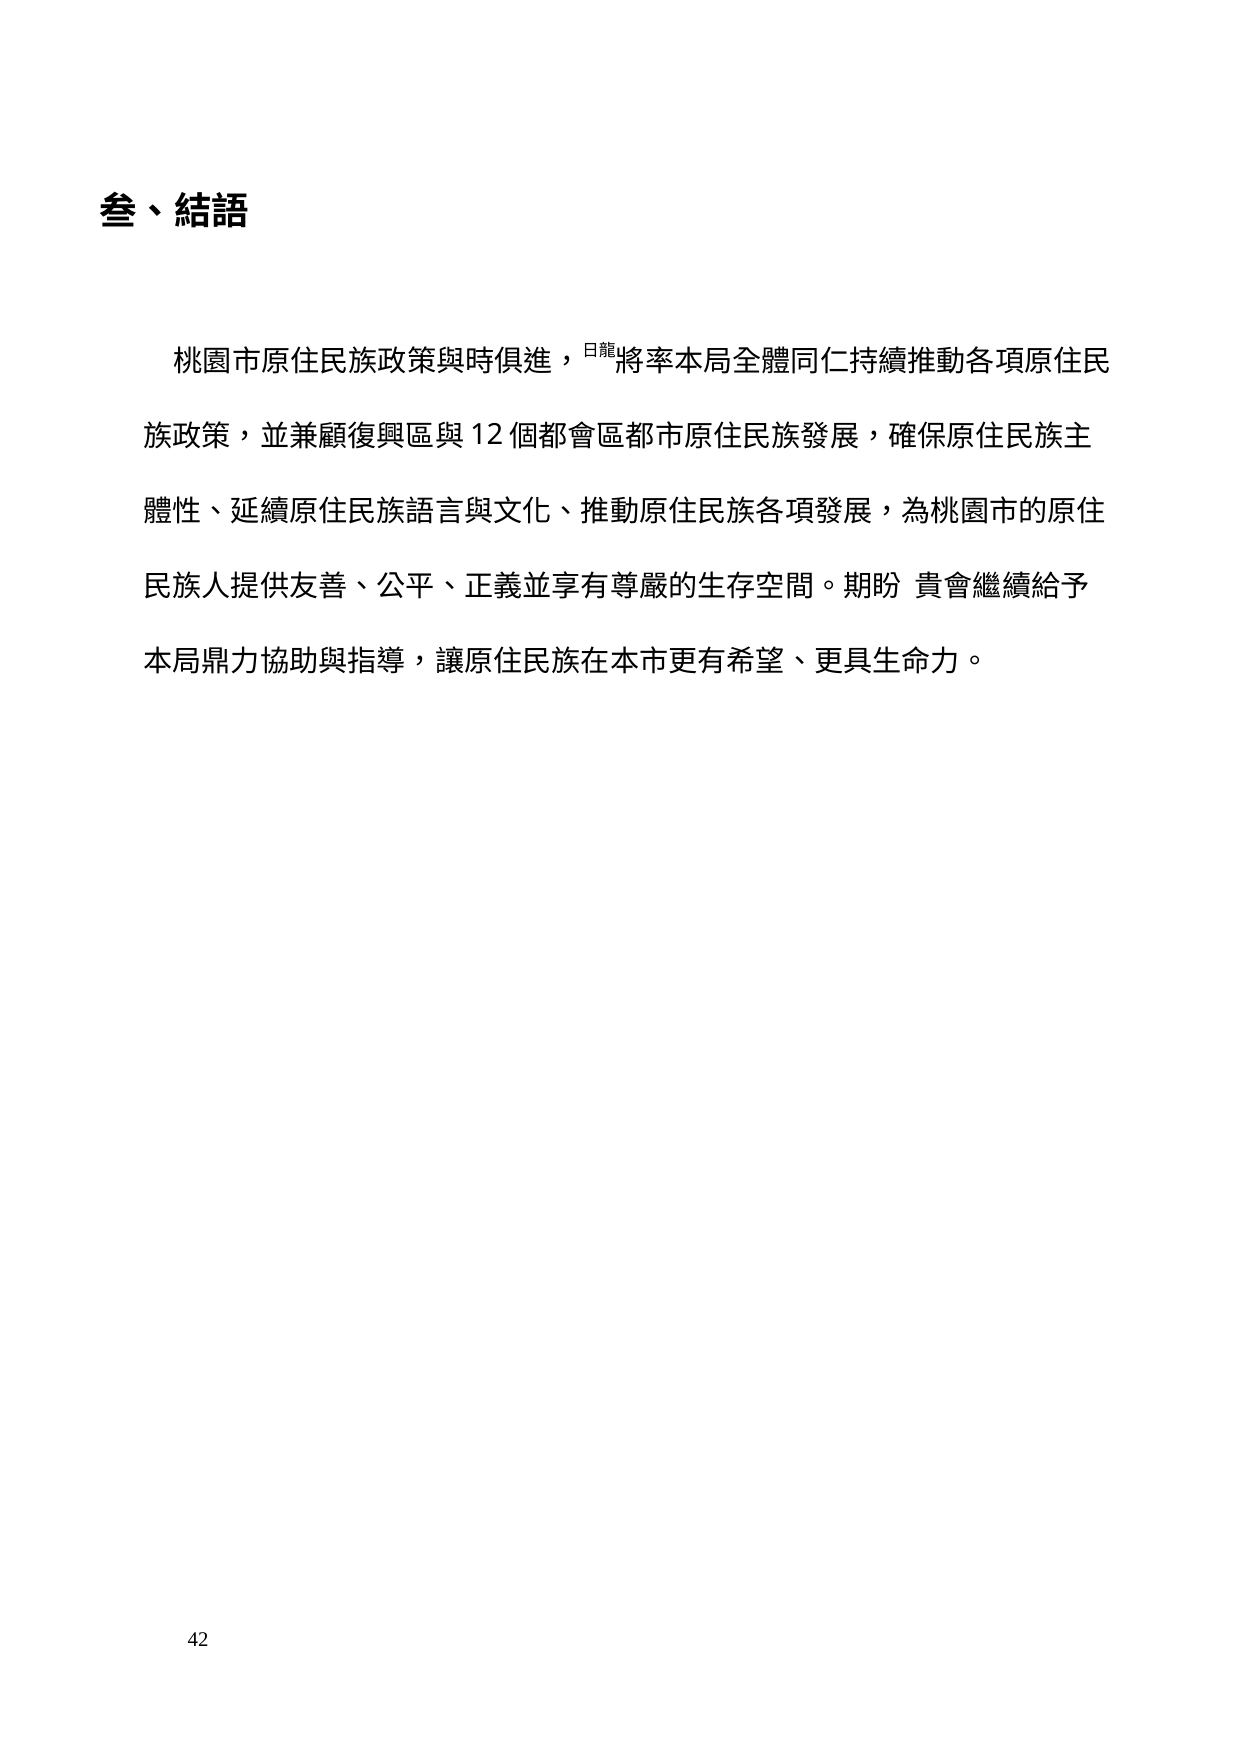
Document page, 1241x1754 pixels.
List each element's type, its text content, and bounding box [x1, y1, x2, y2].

text 叁、結語 [99, 164, 1103, 239]
text 桃園市原住民族政策與時俱進，日龍將率本局全體同仁持續推動各項原住民族政策，並兼顧復興區與12個都會區都市原住民族發展，確保原住民族主體性、延續原住民族語言與文化、推動原住民族各項發展，為桃園市的原住民族人提供友善、公平、正義並享有尊嚴的生存空間。期盼 貴會繼續給予本局鼎力協助與指導，讓原住民族在本市更有希望、更具生命力。 [143, 314, 1118, 689]
